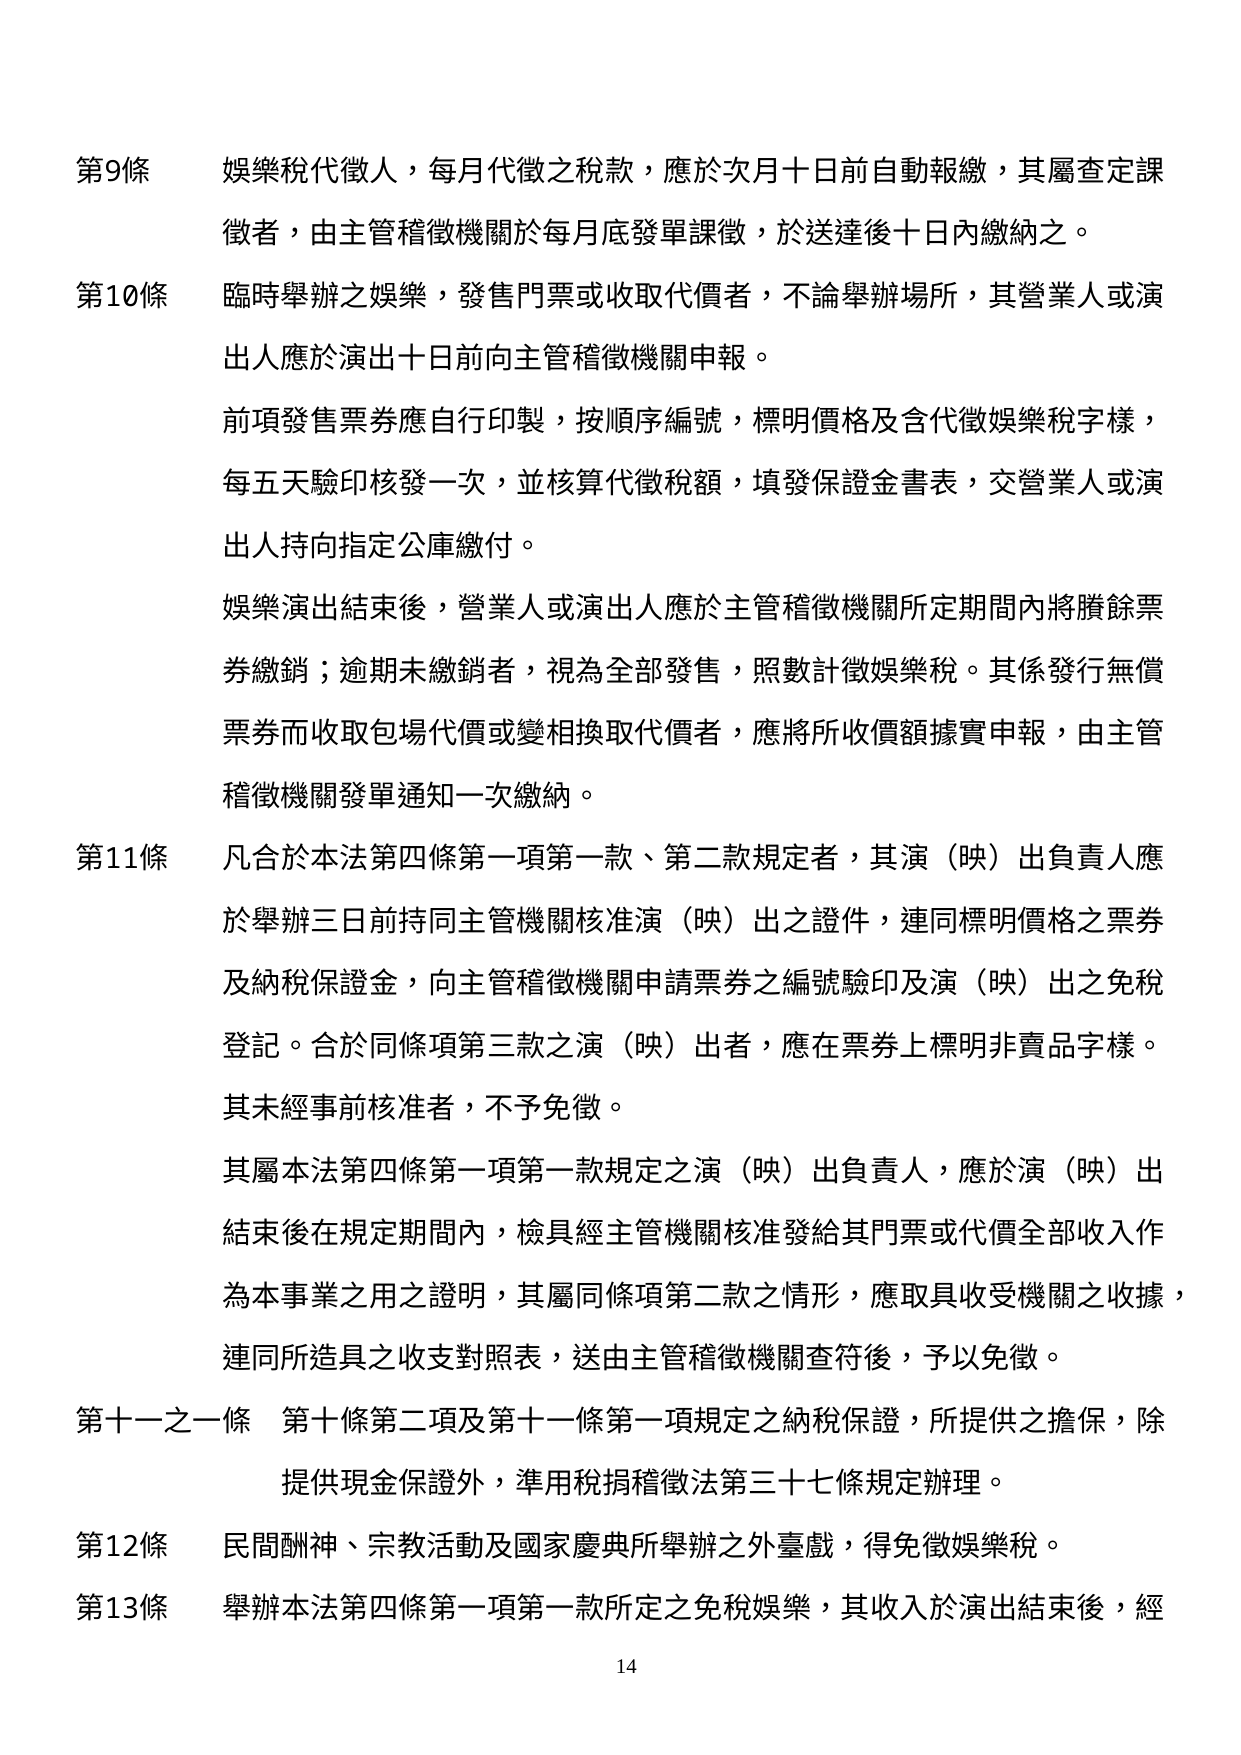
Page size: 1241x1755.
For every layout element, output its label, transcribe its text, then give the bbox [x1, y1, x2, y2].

text 第十一之一條 第十條第二項及第十一條第一項規定之納稅保證，所提供之擔保，除提供現金保證外，準用稅捐稽徵法第三十七條規定辦理。 [75, 1377, 1165, 1502]
list 舉辦本法第四條第一項第一款所定之免稅娛樂，其收入於演出結束後，經 [75, 1564, 1165, 1627]
list 民間酬神、宗教活動及國家慶典所舉辦之外臺戲，得免徵娛樂稅。 [75, 1502, 1165, 1564]
list 臨時舉辦之娛樂，發售門票或收取代價者，不論舉辦場所，其營業人或演出人應於演出十日前向主管稽徵機關申報。 [75, 252, 1165, 377]
text 娛樂演出結束後，營業人或演出人應於主管稽徵機關所定期間內將賸餘票券繳銷；逾期未繳銷者，視為全部發售，照數計徵娛樂稅。其係發行無償票券而收取包場代價或變相換取代價者，應將所收價額據實申報，由主管稽徵機關發單通知一次繳納。 [222, 564, 1165, 814]
text 其屬本法第四條第一項第一款規定之演（映）出負責人，應於演（映）出結束後在規定期間內，檢具經主管機關核准發給其門票或代價全部收入作為本事業之用之證明，其屬同條項第二款之情形，應取具收受機關之收據，連同所造具之收支對照表，送由主管稽徵機關查符後，予以免徵。 [222, 1127, 1165, 1377]
text 前項發售票券應自行印製，按順序編號，標明價格及含代徵娛樂稅字樣，每五天驗印核發一次，並核算代徵稅額，填發保證金書表，交營業人或演出人持向指定公庫繳付。 [222, 377, 1165, 564]
list 娛樂稅代徵人，每月代徵之稅款，應於次月十日前自動報繳，其屬查定課徵者，由主管稽徵機關於每月底發單課徵，於送達後十日內繳納之。 [75, 127, 1165, 252]
list 凡合於本法第四條第一項第一款、第二款規定者，其演（映）出負責人應於舉辦三日前持同主管機關核准演（映）出之證件，連同標明價格之票券及納稅保證金，向主管稽徵機關申請票券之編號驗印及演（映）出之免稅登記。合於同條項第三款之演（映）出者，應在票券上標明非賣品字樣。其未經事前核准者，不予免徵。 [75, 814, 1165, 1127]
